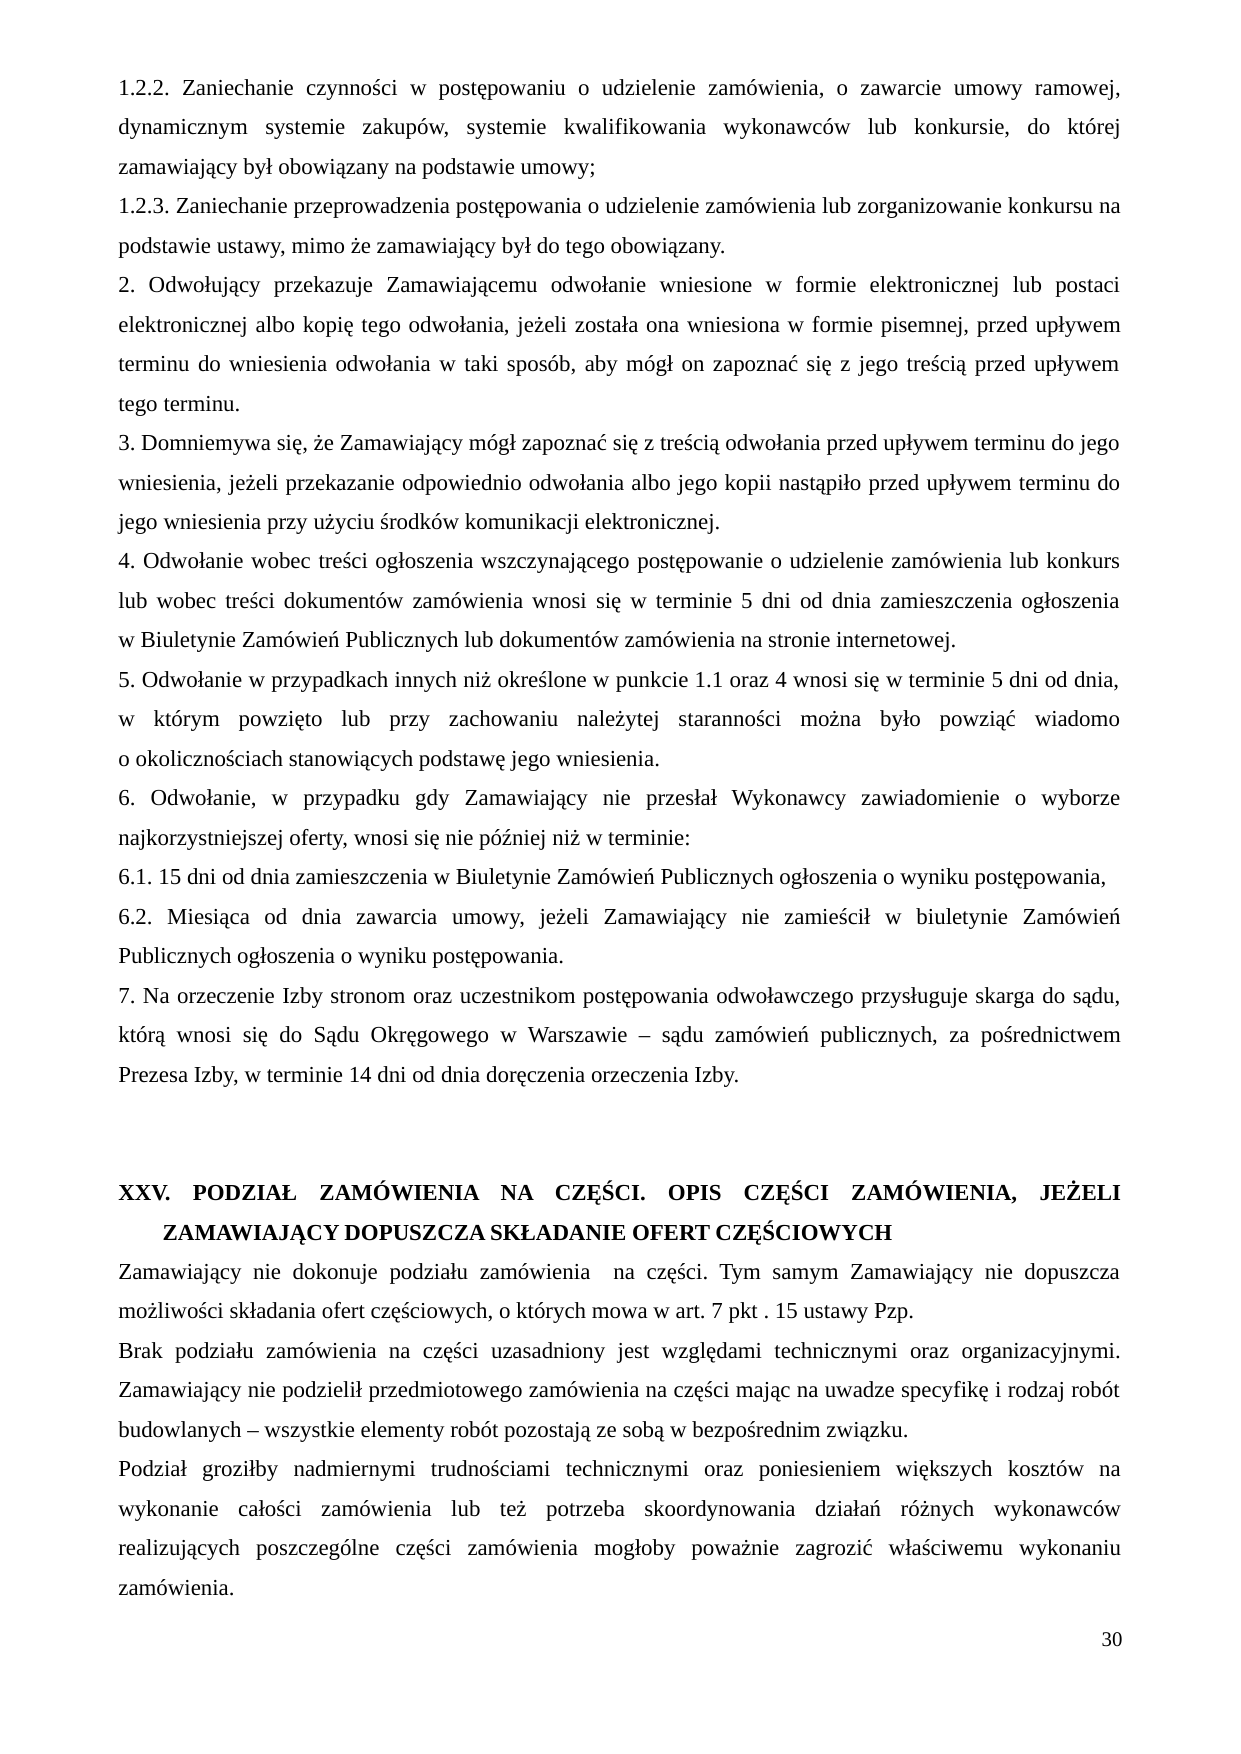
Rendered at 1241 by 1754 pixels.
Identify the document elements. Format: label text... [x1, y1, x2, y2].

text XXV. PODZIAŁ ZAMÓWIENIA NA CZĘŚCI. OPIS CZĘŚCI ZAMÓWIENIA, JEŻELI ZAMAWIAJĄCY DOPUSZCZA SKŁADANIE OFERT CZĘŚCIOWYCH [118, 1179, 1122, 1245]
text Zamawiający nie dokonuje podziału zamówienia na części. Tym samym Zamawiający nie dopuszcza możliwości składania ofert częściowych, o których mowa w art. 7 pkt . 15 ustawy Pzp. [118, 1258, 1122, 1324]
text 6. Odwołanie, w przypadku gdy Zamawiający nie przesłał Wykonawcy zawiadomienie o wyborze najkorzystniejszej oferty, wnosi się nie później niż w terminie: [118, 784, 1122, 850]
text Podział groziłby nadmiernymi trudnościami technicznymi oraz poniesieniem większych kosztów na wykonanie całości zamówienia lub też potrzeba skoordynowania działań różnych wykonawców realizujących poszczególne części zamówienia mogłoby poważnie zagrozić właściwemu wykonaniu zamówienia. [118, 1456, 1122, 1600]
text 2. Odwołujący przekazuje Zamawiającemu odwołanie wniesione w formie elektronicznej lub postaci elektronicznej albo kopię tego odwołania, jeżeli została ona wniesiona w formie pisemnej, przed upływem terminu do wniesienia odwołania w taki sposób, aby mógł on zapoznać się z jego treścią przed upływem tego terminu. [118, 271, 1122, 416]
text 6.2. Miesiąca od dnia zawarcia umowy, jeżeli Zamawiający nie zamieścił w biuletynie Zamówień Publicznych ogłoszenia o wyniku postępowania. [118, 903, 1122, 969]
text 1.2.3. Zaniechanie przeprowadzenia postępowania o udzielenie zamówienia lub zorganizowanie konkursu na podstawie ustawy, mimo że zamawiający był do tego obowiązany. [118, 192, 1122, 258]
text 3. Domniemywa się, że Zamawiający mógł zapoznać się z treścią odwołania przed upływem terminu do jego wniesienia, jeżeli przekazanie odpowiednio odwołania albo jego kopii nastąpiło przed upływem terminu do jego wniesienia przy użyciu środków komunikacji elektronicznej. [118, 429, 1122, 534]
text Brak podziału zamówienia na części uzasadniony jest względami technicznymi oraz organizacyjnymi. Zamawiający nie podzielił przedmiotowego zamówienia na części mając na uwadze specyfikę i rodzaj robót budowlanych – wszystkie elementy robót pozostają ze sobą w bezpośrednim związku. [118, 1337, 1122, 1442]
text 5. Odwołanie w przypadkach innych niż określone w punkcie 1.1 oraz 4 wnosi się w terminie 5 dni od dnia, w którym powzięto lub przy zachowaniu należytej staranności można było powziąć wiadomo o okolicznościach stanowiących podstawę jego wniesienia. [118, 666, 1122, 771]
text 7. Na orzeczenie Izby stronom oraz uczestnikom postępowania odwoławczego przysługuje skarga do sądu, którą wnosi się do Sądu Okręgowego w Warszawie – sądu zamówień publicznych, za pośrednictwem Prezesa Izby, w terminie 14 dni od dnia doręczenia orzeczenia Izby. [118, 982, 1122, 1087]
text 6.1. 15 dni od dnia zamieszczenia w Biuletynie Zamówień Publicznych ogłoszenia o wyniku postępowania, [118, 863, 1122, 890]
text 1.2.2. Zaniechanie czynności w postępowaniu o udzielenie zamówienia, o zawarcie umowy ramowej, dynamicznym systemie zakupów, systemie kwalifikowania wykonawców lub konkursie, do której zamawiający był obowiązany na podstawie umowy; [118, 74, 1122, 179]
text 4. Odwołanie wobec treści ogłoszenia wszczynającego postępowanie o udzielenie zamówienia lub konkurs lub wobec treści dokumentów zamówienia wnosi się w terminie 5 dni od dnia zamieszczenia ogłoszenia w Biuletynie Zamówień Publicznych lub dokumentów zamówienia na stronie internetowej. [118, 547, 1122, 653]
